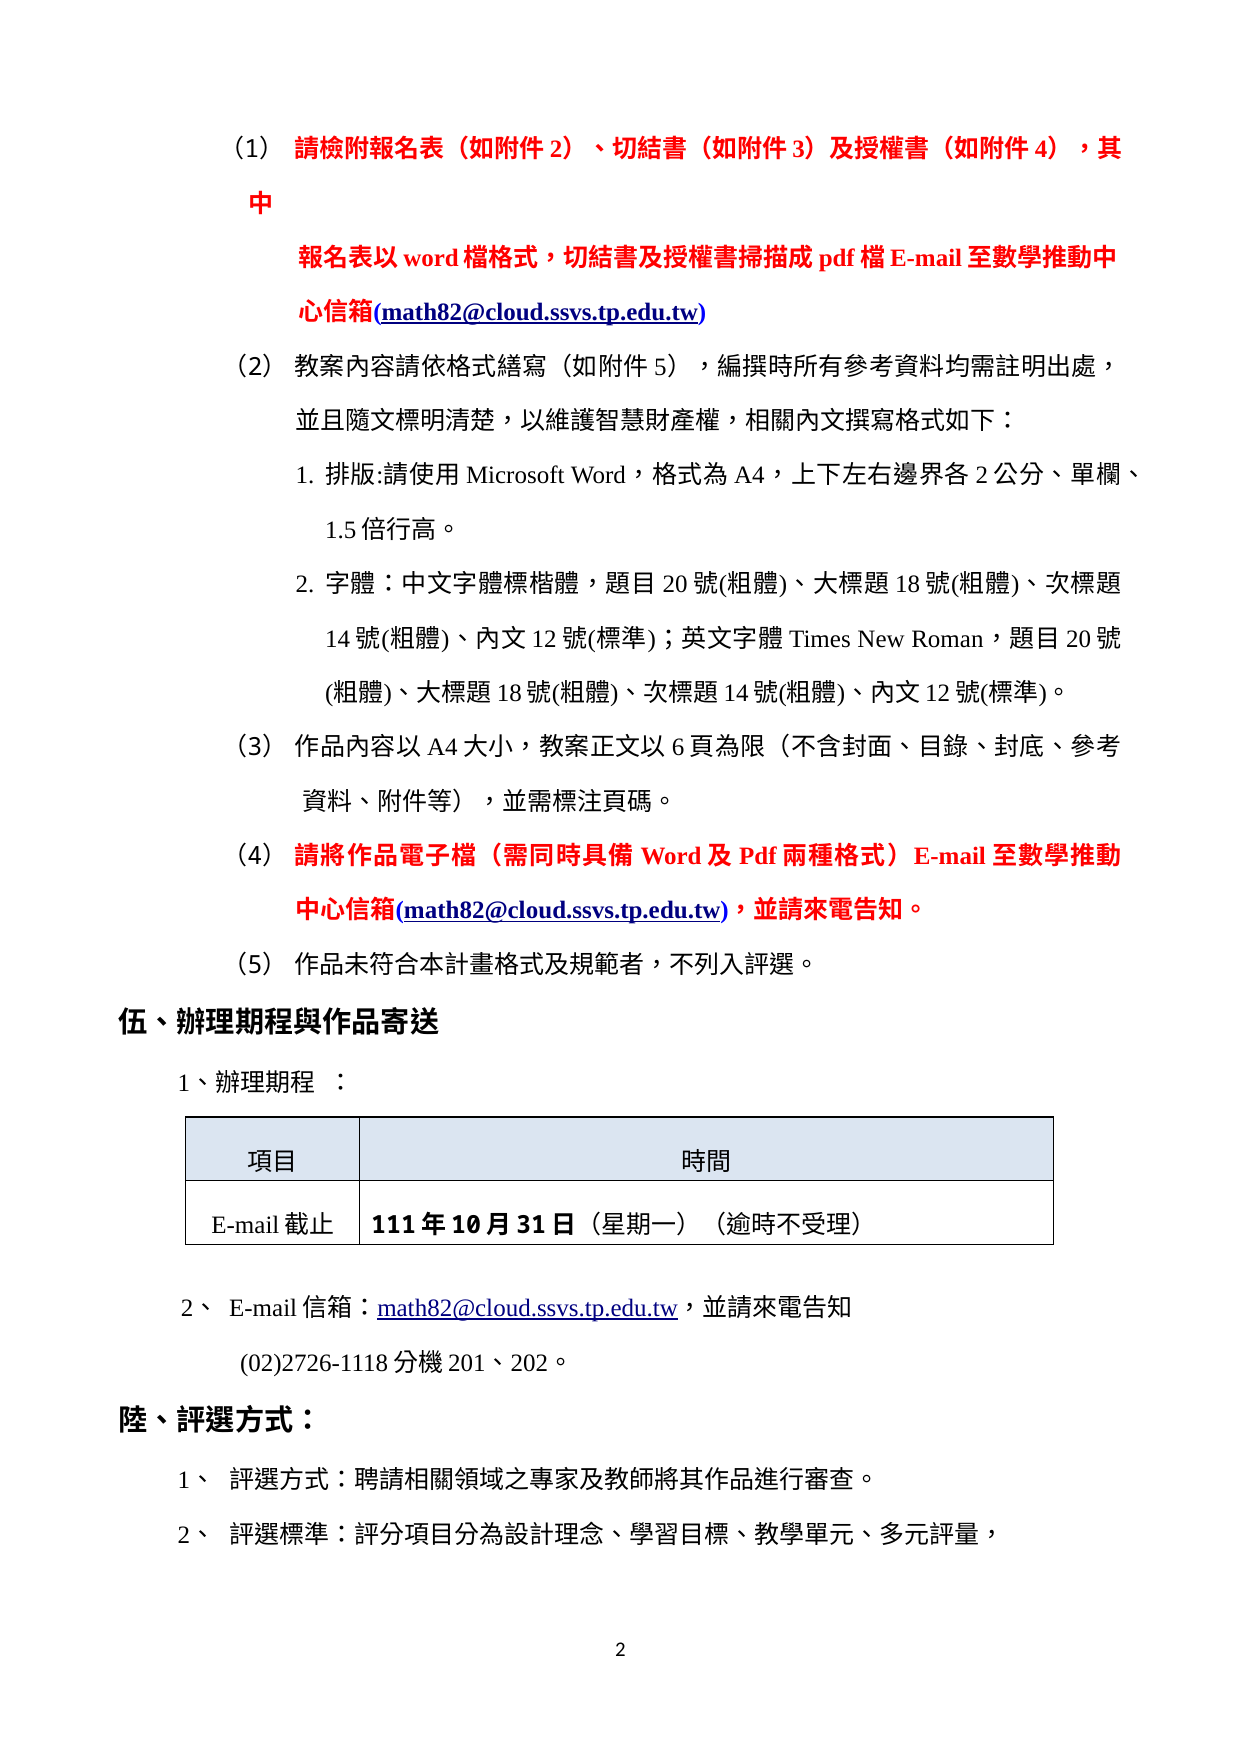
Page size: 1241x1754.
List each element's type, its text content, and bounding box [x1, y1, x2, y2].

text 陸、評選方式： [118, 1396, 1122, 1439]
text (02)2726-1118分機201、202。 [240, 1342, 1122, 1378]
list 評選方式：聘請相關領域之專家及教師將其作品進行審查。 [177, 1460, 1122, 1496]
list 請檢附報名表（如附件2）、切結書（如附件3）及授權書（如附件4），其中 [219, 129, 1122, 219]
list E-mail信箱：math82@cloud.ssvs.tp.edu.tw，並請來電告知 [181, 1288, 1122, 1324]
table_header 時間 [360, 1118, 1053, 1180]
list 請將作品電子檔（需同時具備Word及Pdf兩種格式）E-mail至數學推動 中心信箱(math82@cloud.ssvs.tp.edu.tw)，並請來電告知。 [222, 836, 1122, 926]
text 心信箱(math82@cloud.ssvs.tp.edu.tw) [248, 292, 1122, 328]
text 報名表以word檔格式，切結書及授權書掃描成pdf檔E-mail至數學推動中 [248, 237, 1122, 274]
text 伍、辦理期程與作品寄送 [118, 999, 1122, 1041]
list 作品內容以A4大小，教案正文以6頁為限（不含封面、目錄、封底、參考資料、附件等），並需標注頁碼。 [222, 727, 1122, 817]
list 字體：中文字體標楷體，題目20號(粗體)、大標題18號(粗體)、次標題14號(粗體)、內文12號(標準)；英文字體Times New Roman，題目20號(粗體)、大標題18號(粗體)、次標題14號(粗體)、內文12號(標準)。 [295, 564, 1122, 709]
list 教案內容請依格式繕寫（如附件5），編撰時所有參考資料均需註明出處，並且隨文標明清楚，以維護智慧財產權，相關內文撰寫格式如下： [222, 346, 1122, 437]
table_cell E-mail截止 [186, 1181, 359, 1243]
list 作品未符合本計畫格式及規範者，不列入評選。 [222, 944, 1122, 981]
list 排版:請使用Microsoft Word，格式為A4，上下左右邊界各2公分、單欄、1.5倍行高。 [295, 455, 1122, 546]
list 辦理期程 ： [177, 1062, 1122, 1098]
list 評選標準：評分項目分為設計理念、學習目標、教學單元、多元評量， [177, 1514, 1122, 1551]
table_header 項目 [186, 1118, 359, 1180]
table_cell 111年10月31日（星期一）（逾時不受理） [360, 1181, 1053, 1243]
